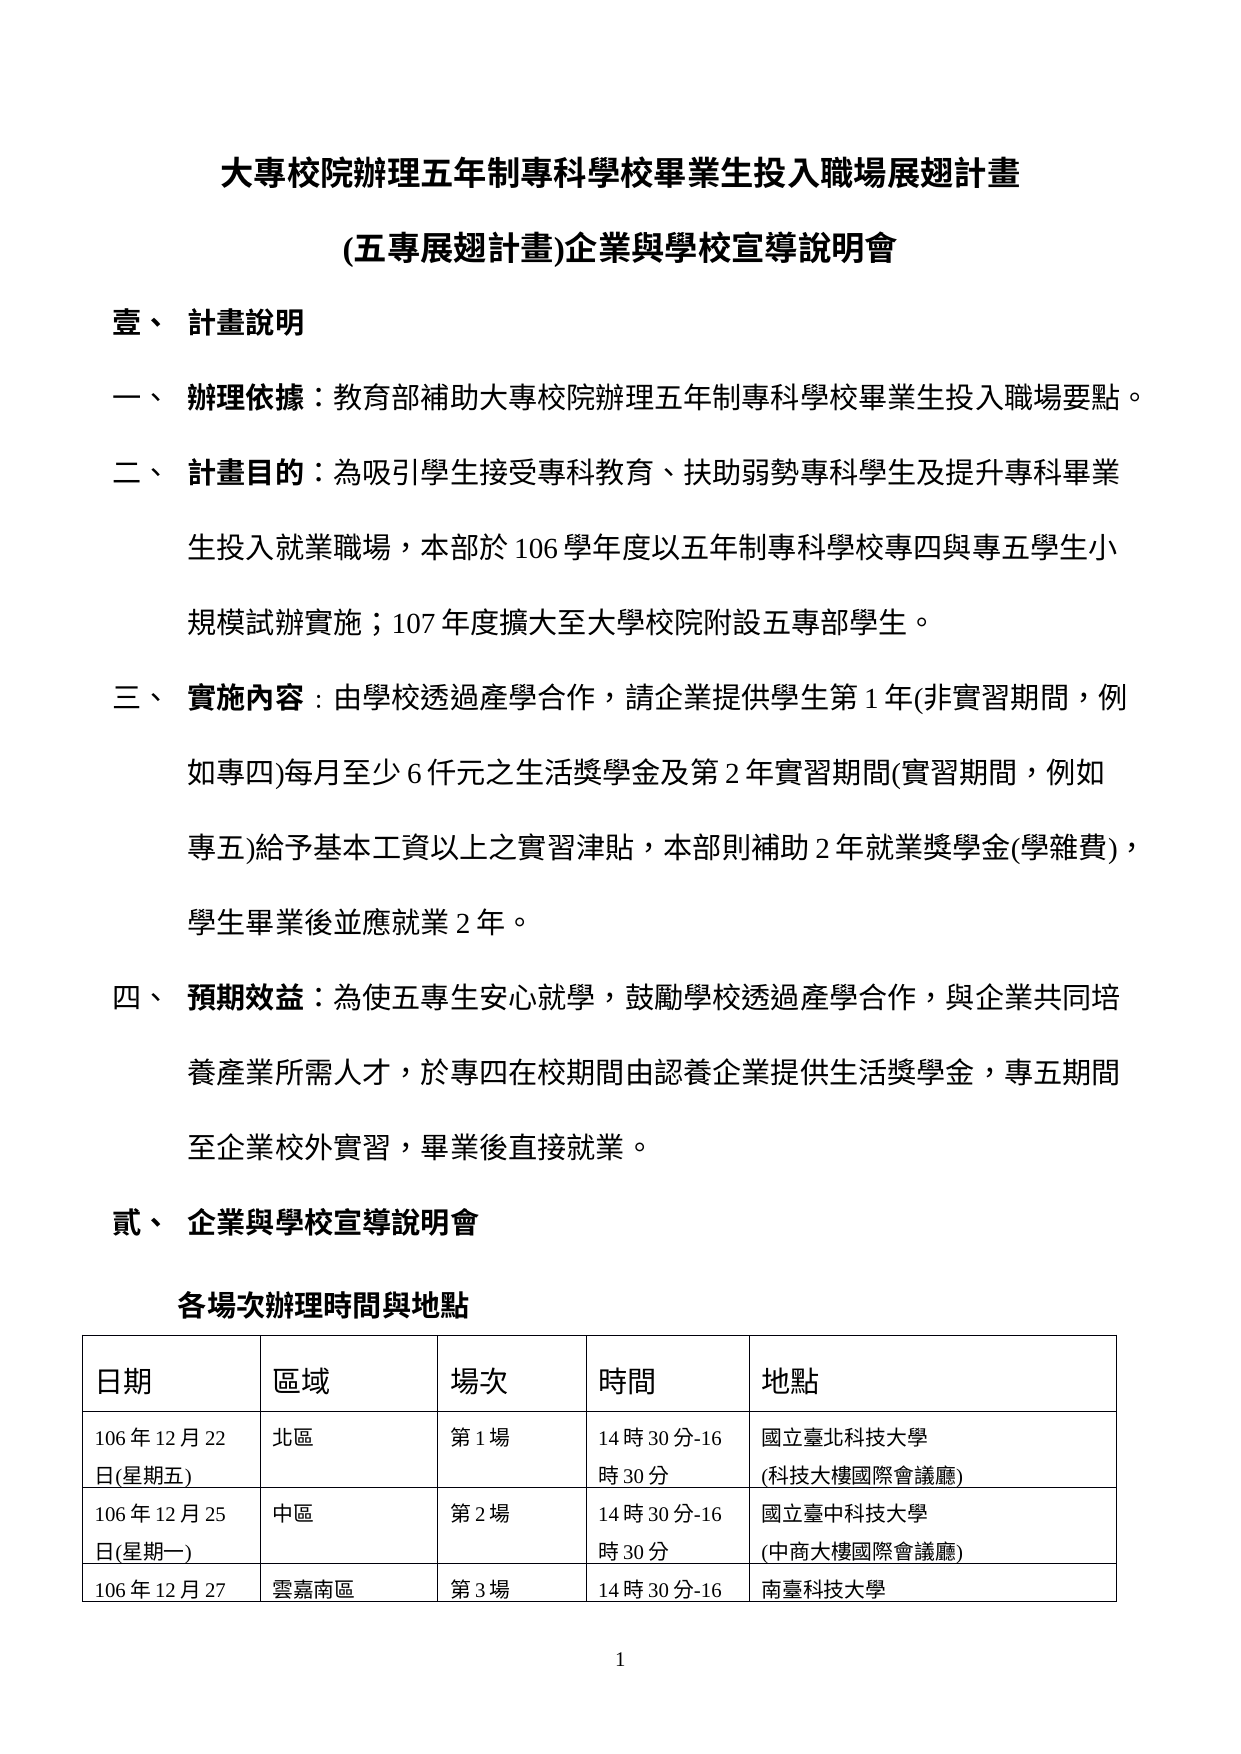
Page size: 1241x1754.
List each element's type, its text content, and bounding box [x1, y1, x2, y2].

text 各場次辦理時間與地點 [178, 1259, 1128, 1334]
table_cell 雲嘉南區 [261, 1564, 437, 1601]
table_cell 第3場 [438, 1564, 586, 1601]
table_header 時間 [587, 1336, 749, 1411]
list 預期效益：為使五專生安心就學，鼓勵學校透過產學合作，與企業共同培養產業所需人才，於專四在校期間由認養企業提供生活獎學金，專五期間至企業校外實習，畢業後直接就業。 [112, 952, 1128, 1177]
table_header 地點 [750, 1336, 1116, 1411]
table_cell 14時30分-16時30分 [587, 1412, 749, 1487]
table_header 日期 [83, 1336, 260, 1411]
table_cell 106年12月27 [83, 1564, 260, 1601]
table_cell 南臺科技大學 [750, 1564, 1116, 1601]
list 企業與學校宣導說明會 [112, 1177, 1128, 1252]
table_cell 106年12月25日(星期一) [83, 1488, 260, 1563]
table_cell 第2場 [438, 1488, 586, 1563]
list 實施內容﹕由學校透過產學合作，請企業提供學生第1年(非實習期間，例如專四)每月至少6仟元之生活獎學金及第2年實習期間(實習期間，例如專五)給予基本工資以上之實習津貼，本部則補助2年就業獎學金(學雜費)，學生畢業後並應就業2年。 [112, 652, 1128, 952]
table_cell 國立臺中科技大學 (中商大樓國際會議廳) [750, 1488, 1116, 1563]
list 辦理依據：教育部補助大專校院辦理五年制專科學校畢業生投入職場要點。 [112, 352, 1128, 427]
table_cell 第1場 [438, 1412, 586, 1487]
table_cell 106年12月22日(星期五) [83, 1412, 260, 1487]
table_header 區域 [261, 1336, 437, 1411]
text 大專校院辦理五年制專科學校畢業生投入職場展翅計畫 [112, 127, 1128, 202]
table_cell 中區 [261, 1488, 437, 1563]
text (五專展翅計畫)企業與學校宣導說明會 [112, 202, 1128, 277]
table_header 場次 [438, 1336, 586, 1411]
table_cell 國立臺北科技大學 (科技大樓國際會議廳) [750, 1412, 1116, 1487]
table_cell 14時30分-16 [587, 1564, 749, 1601]
list 計畫目的：為吸引學生接受專科教育、扶助弱勢專科學生及提升專科畢業生投入就業職場，本部於106學年度以五年制專科學校專四與專五學生小規模試辦實施；107年度擴大至大學校院附設五專部學生。 [112, 427, 1128, 652]
table_cell 北區 [261, 1412, 437, 1487]
table_cell 14時30分-16時30分 [587, 1488, 749, 1563]
list 計畫說明 [112, 277, 1128, 352]
